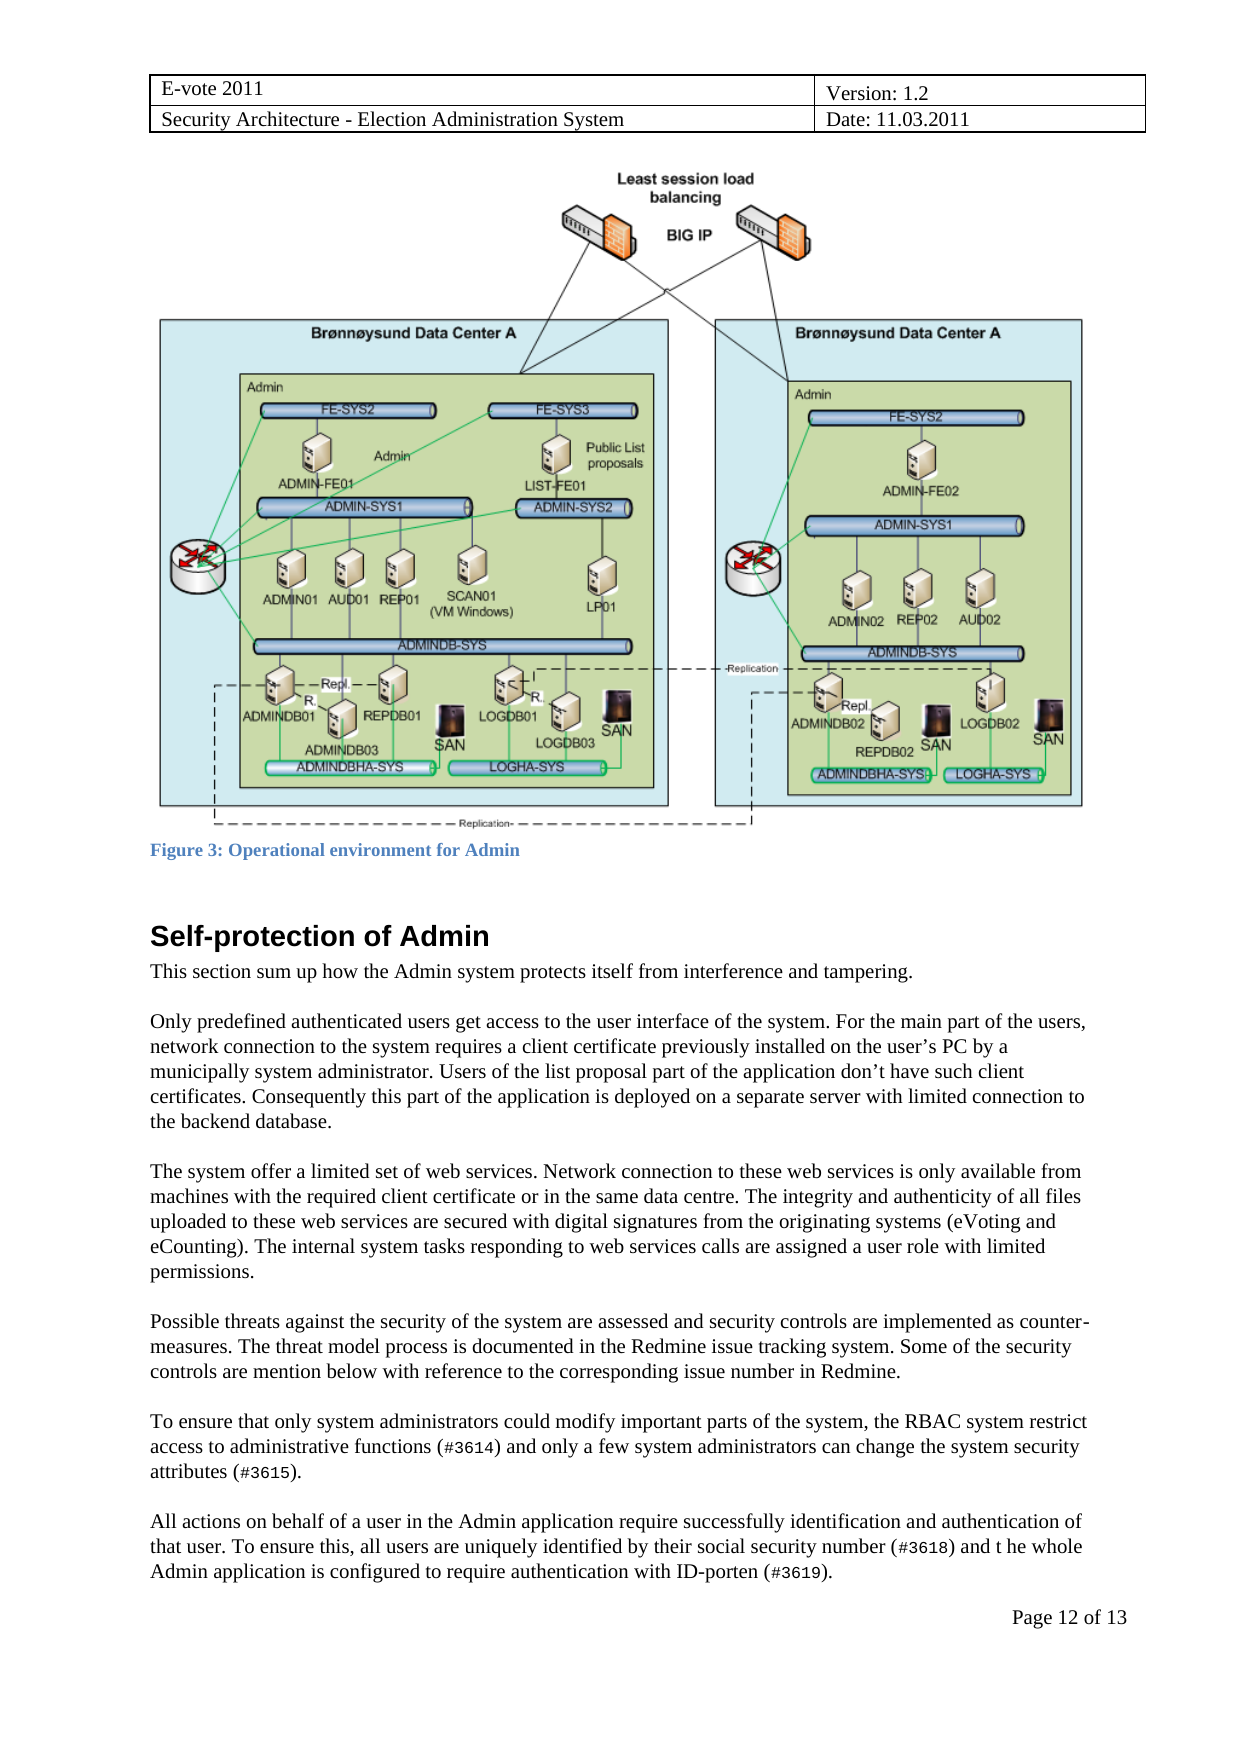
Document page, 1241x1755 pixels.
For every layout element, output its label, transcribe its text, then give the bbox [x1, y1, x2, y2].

text To ensure that only system administrators could modify important parts of the system, the RBAC system restrict access to administrative functions (#3614) and only a few system administrators can change the system security attributes (#3615). [150, 1408, 1090, 1483]
text This section sum up how the Admin system protects itself from interference and tampering. [150, 958, 1090, 983]
text The system offer a limited set of web services. Network connection to these web services is only available from machines with the required client certificate or in the same data centre. The integrity and authenticity of all files uploaded to these web services are secured with digital signatures from the originating systems (eVoting and eCounting). The internal system tasks responding to web services calls are assigned a user role with limited permissions. [150, 1158, 1090, 1283]
subtitle Self-protection of Admin [150, 919, 1090, 952]
text All actions on behalf of a user in the Admin application require successfully identification and authentication of that user. To ensure this, all users are uniquely identified by their social security number (#3618) and t he whole Admin application is configured to require authentication with ID-porten (#3619). [150, 1508, 1090, 1583]
text Possible threats against the security of the system are assessed and security controls are implemented as counter­measures. The threat model process is documented in the Redmine issue tracking system. Some of the security controls are mention below with reference to the corresponding issue number in Redmine. [150, 1308, 1090, 1383]
text Only predefined authenticated users get access to the user interface of the system. For the main part of the users, network connection to the system requires a client certificate previously installed on the user’s PC by a municipally system administrator. Users of the list proposal part of the application don’t have such client certificates. Consequently this part of the application is deployed on a separate server with limited connection to the backend database. [150, 1008, 1090, 1133]
text Figure 3: Operational environment for Admin [150, 839, 1090, 860]
